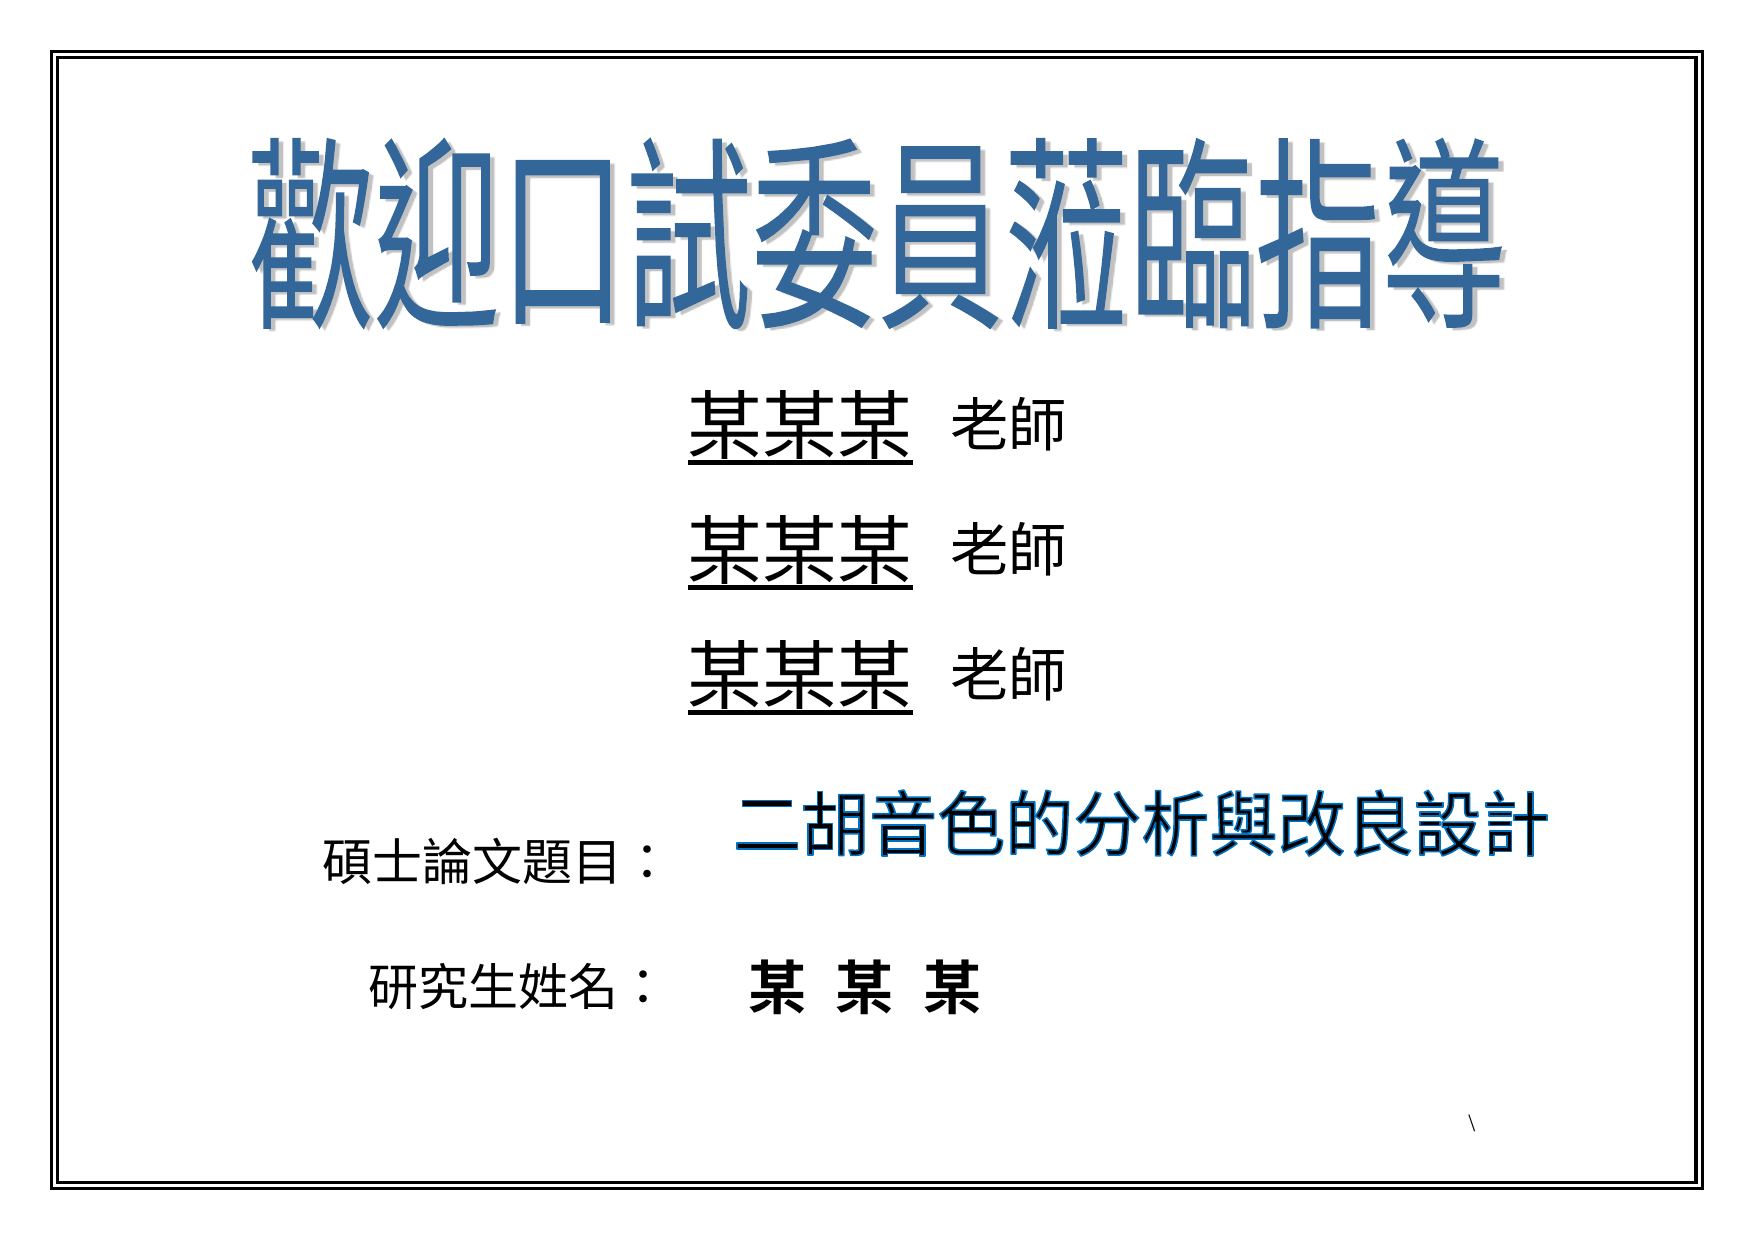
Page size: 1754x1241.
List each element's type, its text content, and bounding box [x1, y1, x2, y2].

text 某某某 老師 [118, 348, 1636, 473]
text 某某某 老師 [118, 598, 1636, 723]
text 碩士論文題目： [118, 786, 1636, 911]
text 研究生姓名： 某 某 某 [118, 911, 1636, 1036]
text 某某某 老師 [118, 473, 1636, 598]
